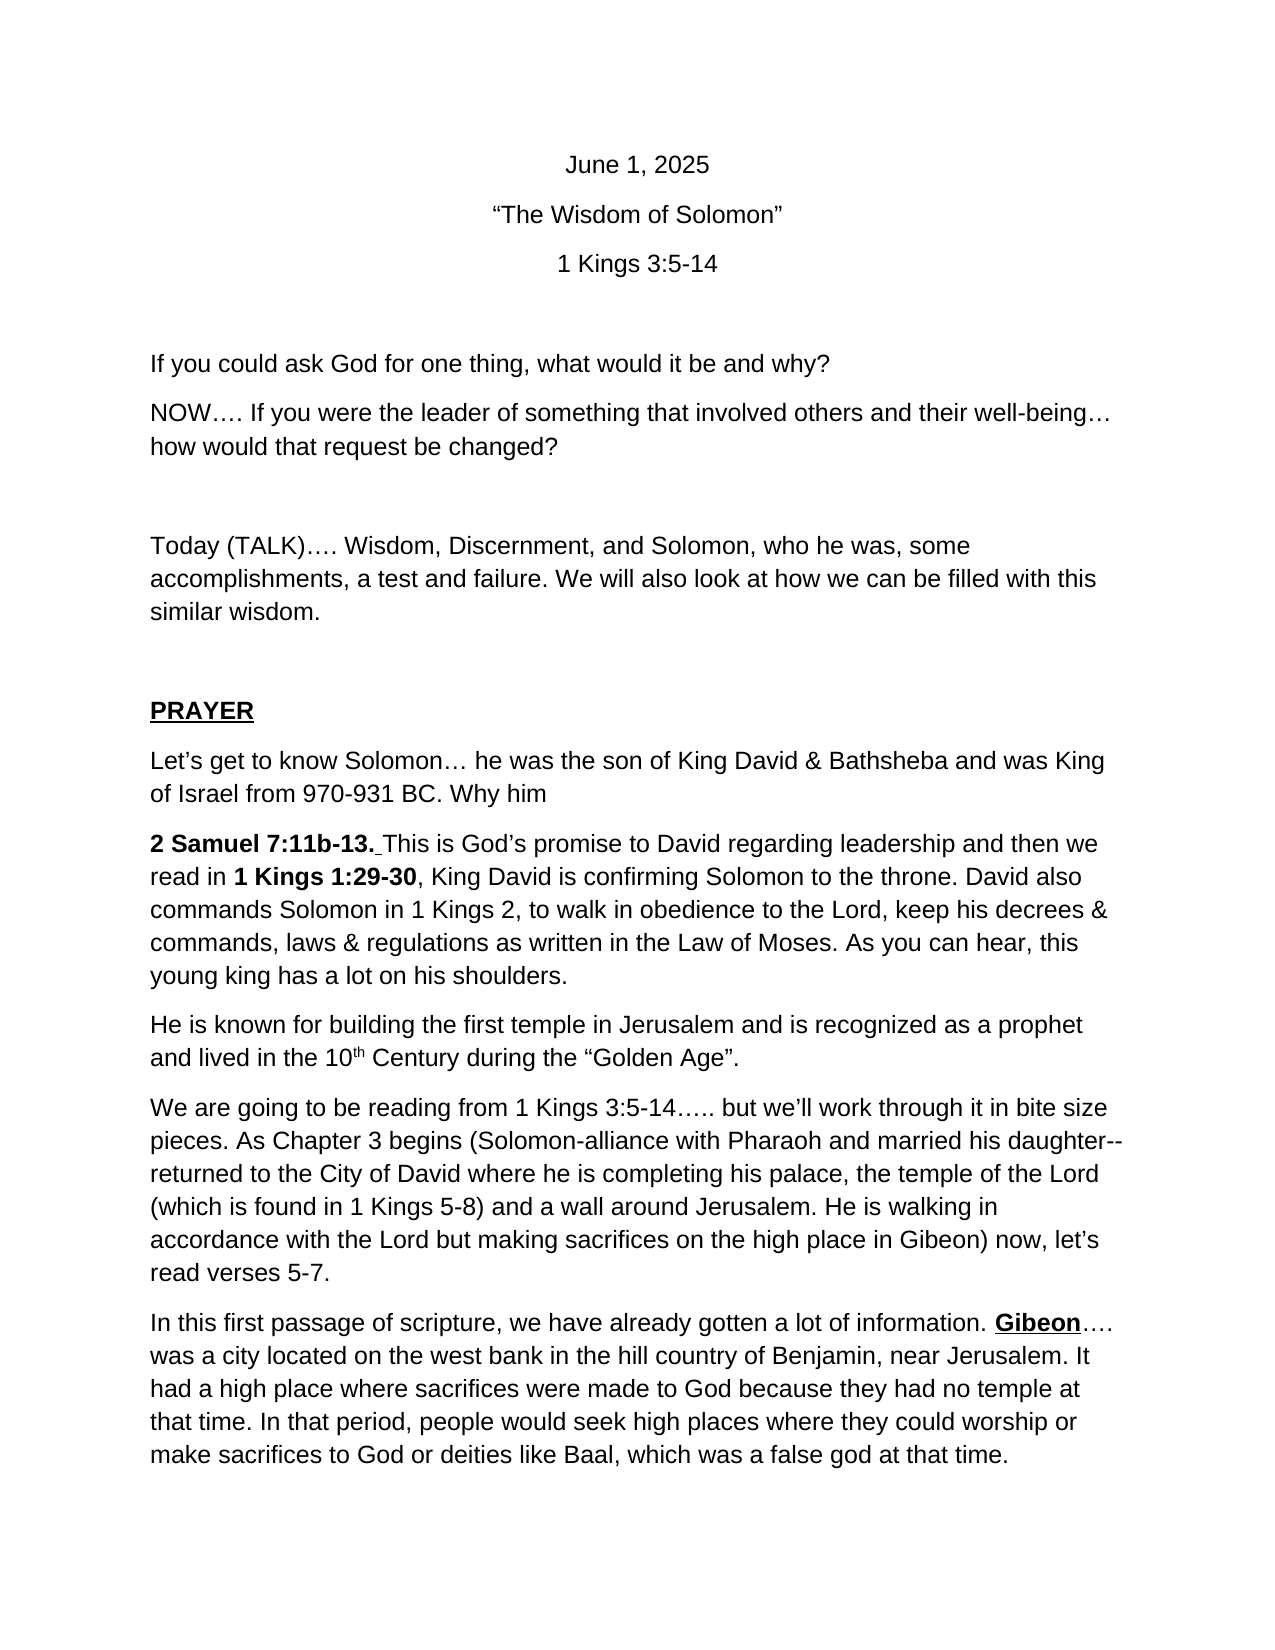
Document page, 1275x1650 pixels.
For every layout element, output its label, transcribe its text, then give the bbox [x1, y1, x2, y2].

text “The Wisdom of Solomon” [150, 200, 1125, 228]
text Let’s get to know Solomon… he was the son of King David & Bathsheba and was King of Israel from 970-931 BC. Why him [150, 746, 1125, 808]
text He is known for building the first temple in Jerusalem and is recognized as a prophet and lived in the 10th Century during the “Golden Age”. [150, 1010, 1125, 1072]
text PRAYER [150, 696, 1125, 725]
text NOW…. If you were the leader of something that involved others and their well-being…how would that request be changed? [150, 398, 1125, 460]
text If you could ask God for one thing, what would it be and why? [150, 349, 1125, 377]
text 1 Kings 3:5-14 [150, 249, 1125, 278]
text 2 Samuel 7:11b-13. This is God’s promise to David regarding leadership and then we read in 1 Kings 1:29-30, King David is confirming Solomon to the throne. David also commands Solomon in 1 Kings 2, to walk in obedience to the Lord, keep his decrees & commands, laws & regulations as written in the Law of Moses. As you can hear, this young king has a lot on his shoulders. [150, 829, 1125, 989]
text Today (TALK)…. Wisdom, Discernment, and Solomon, who he was, some accomplishments, a test and failure. We will also look at how we can be filled with this similar wisdom. [150, 531, 1125, 626]
text June 1, 2025 [150, 150, 1125, 179]
text We are going to be reading from 1 Kings 3:5-14….. but we’ll work through it in bite size pieces. As Chapter 3 begins (Solomon-alliance with Pharaoh and married his daughter--returned to the City of David where he is completing his palace, the temple of the Lord (which is found in 1 Kings 5-8) and a wall around Jerusalem. He is walking in accordance with the Lord but making sacrifices on the high place in Gibeon) now, let’s read verses 5-7. [150, 1093, 1125, 1287]
text In this first passage of scripture, we have already gotten a lot of information. Gibeon…. was a city located on the west bank in the hill country of Benjamin, near Jerusalem. It had a high place where sacrifices were made to God because they had no temple at that time. In that period, people would seek high places where they could worship or make sacrifices to God or deities like Baal, which was a false god at that time. [150, 1308, 1125, 1469]
